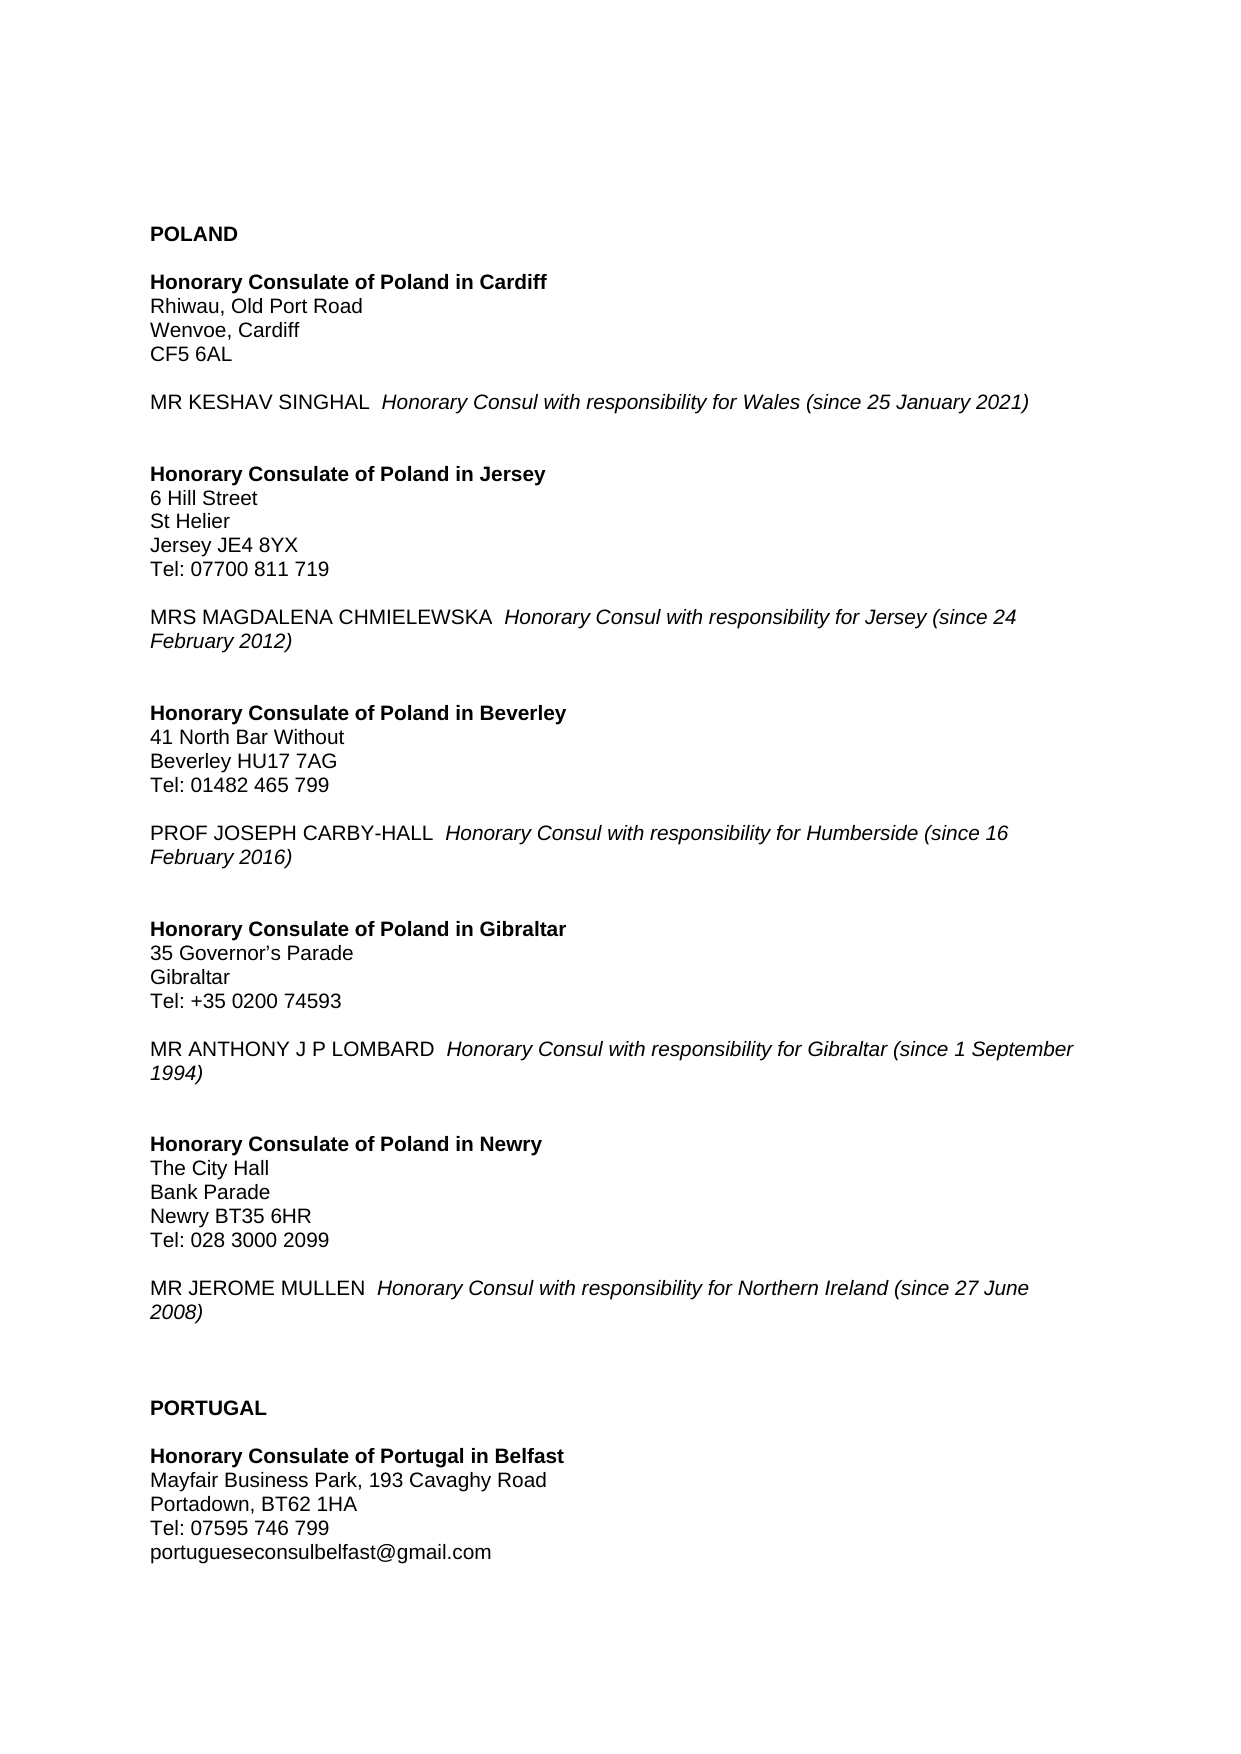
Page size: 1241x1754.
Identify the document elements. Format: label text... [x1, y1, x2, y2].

text Tel: 01482 465 799 [150, 773, 1090, 797]
text MR KESHAV SINGHAL Honorary Consul with responsibility for Wales (since 25 January 2021) [150, 389, 1090, 413]
text MR ANTHONY J P LOMBARD Honorary Consul with responsibility for Gibraltar (since 1 September 1994) [150, 1036, 1090, 1084]
text Rhiwau, Old Port Road [150, 294, 1090, 318]
text Honorary Consulate of Portugal in Belfast [150, 1444, 1090, 1468]
text Tel: +35 0200 74593 [150, 988, 1090, 1012]
text Mayfair Business Park, 193 Cavaghy Road [150, 1468, 1090, 1492]
text Tel: 028 3000 2099 [150, 1228, 1090, 1252]
text Tel: 07595 746 799 [150, 1516, 1090, 1539]
text Honorary Consulate of Poland in Newry [150, 1132, 1090, 1156]
text Gibraltar [150, 964, 1090, 988]
text Wenvoe, Cardiff [150, 318, 1090, 342]
text PROF JOSEPH CARBY-HALL Honorary Consul with responsibility for Humberside (since 16 February 2016) [150, 821, 1090, 869]
text Honorary Consulate of Poland in Cardiff [150, 270, 1090, 294]
text Beverley HU17 7AG [150, 749, 1090, 773]
text The City Hall [150, 1156, 1090, 1180]
text 35 Governor’s Parade [150, 941, 1090, 964]
text MRS MAGDALENA CHMIELEWSKA Honorary Consul with responsibility for Jersey (since 24 February 2012) [150, 605, 1090, 653]
text 6 Hill Street [150, 485, 1090, 509]
text Portadown, BT62 1HA [150, 1492, 1090, 1516]
text Tel: 07700 811 719 [150, 557, 1090, 581]
text MR JEROME MULLEN Honorary Consul with responsibility for Northern Ireland (since 27 June 2008) [150, 1276, 1090, 1324]
text portugueseconsulbelfast@gmail.com [150, 1539, 1090, 1563]
text Newry BT35 6HR [150, 1204, 1090, 1228]
text PORTUGAL [150, 1396, 1090, 1420]
text Honorary Consulate of Poland in Gibraltar [150, 917, 1090, 941]
text Bank Parade [150, 1180, 1090, 1204]
text St Helier [150, 509, 1090, 533]
text CF5 6AL [150, 342, 1090, 366]
text Honorary Consulate of Poland in Beverley [150, 701, 1090, 725]
text POLAND [150, 222, 1090, 246]
text Honorary Consulate of Poland in Jersey [150, 461, 1090, 485]
text Jersey JE4 8YX [150, 533, 1090, 557]
text 41 North Bar Without [150, 725, 1090, 749]
